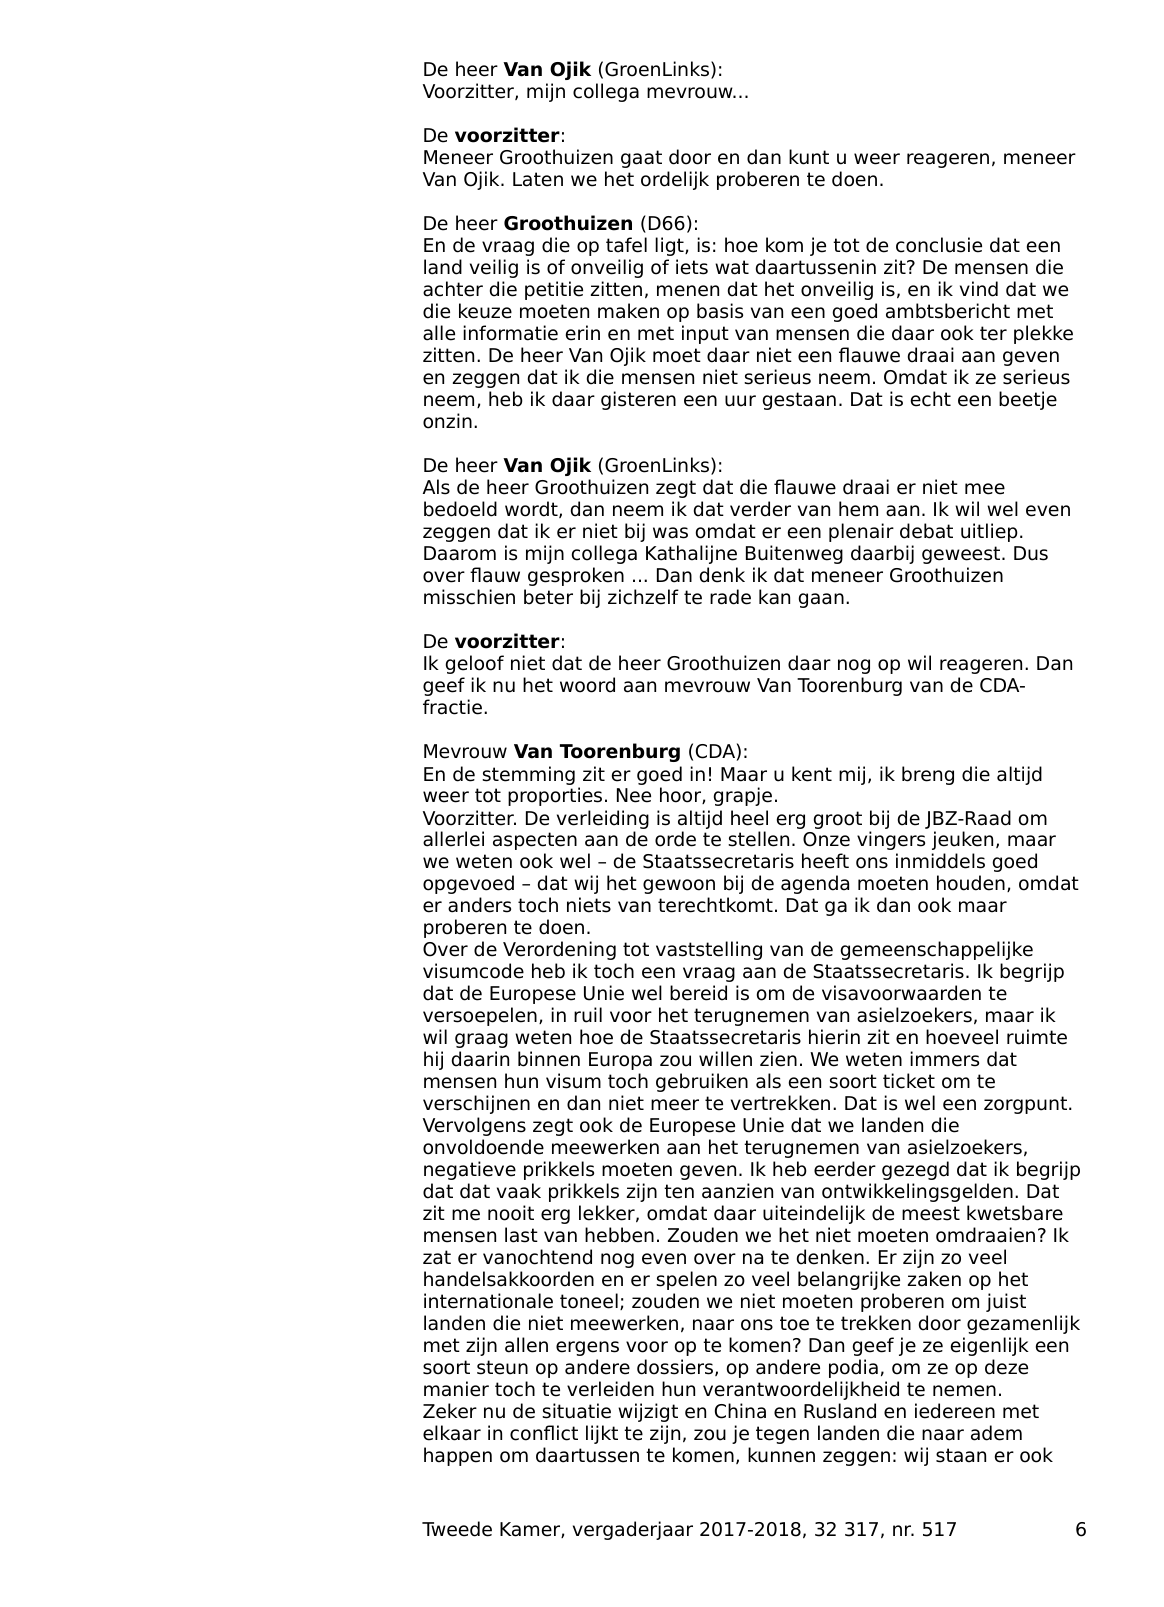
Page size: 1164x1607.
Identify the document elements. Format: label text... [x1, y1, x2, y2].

text Mevrouw Van Toorenburg (CDA): [422, 741, 1087, 763]
text En de vraag die op tafel ligt, is: hoe kom je tot de conclusie dat een land veilig is of onveilig of iets wat daartussenin zit? De mensen die achter die petitie zitten, menen dat het onveilig is, en ik vind dat we die keuze moeten maken op basis van een goed ambtsbericht met alle informatie erin en met input van mensen die daar ook ter plekke zitten. De heer Van Ojik moet daar niet een flauwe draai aan geven en zeggen dat ik die mensen niet serieus neem. Omdat ik ze serieus neem, heb ik daar gisteren een uur gestaan. Dat is echt een beetje onzin. [422, 235, 1087, 433]
text De voorzitter: [422, 125, 1087, 147]
text Als de heer Groothuizen zegt dat die flauwe draai er niet mee bedoeld wordt, dan neem ik dat verder van hem aan. Ik wil wel even zeggen dat ik er niet bij was omdat er een plenair debat uitliep. Daarom is mijn collega Kathalijne Buitenweg daarbij geweest. Dus over flauw gesproken ... Dan denk ik dat meneer Groothuizen misschien beter bij zichzelf te rade kan gaan. [422, 477, 1087, 609]
text De heer Van Ojik (GroenLinks): [422, 59, 1087, 81]
text De heer Groothuizen (D66): [422, 213, 1087, 235]
text Zeker nu de situatie wijzigt en China en Rusland en iedereen met elkaar in conflict lijkt te zijn, zou je tegen landen die naar adem happen om daartussen te komen, kunnen zeggen: wij staan er ook [422, 1401, 1087, 1467]
text Vervolgens zegt ook de Europese Unie dat we landen die onvoldoende meewerken aan het terugnemen van asielzoekers, negatieve prikkels moeten geven. Ik heb eerder gezegd dat ik begrijp dat dat vaak prikkels zijn ten aanzien van ontwikkelingsgelden. Dat zit me nooit erg lekker, omdat daar uiteindelijk de meest kwetsbare mensen last van hebben. Zouden we het niet moeten omdraaien? Ik zat er vanochtend nog even over na te denken. Er zijn zo veel handelsakkoorden en er spelen zo veel belangrijke zaken op het internationale toneel; zouden we niet moeten proberen om juist landen die niet meewerken, naar ons toe te trekken door gezamenlijk met zijn allen ergens voor op te komen? Dan geef je ze eigenlijk een soort steun op andere dossiers, op andere podia, om ze op deze manier toch te verleiden hun verantwoordelijkheid te nemen. [422, 1115, 1087, 1401]
text En de stemming zit er goed in! Maar u kent mij, ik breng die altijd weer tot proporties. Nee hoor, grapje. [422, 763, 1087, 807]
text Meneer Groothuizen gaat door en dan kunt u weer reageren, meneer Van Ojik. Laten we het ordelijk proberen te doen. [422, 147, 1087, 191]
text Voorzitter. De verleiding is altijd heel erg groot bij de JBZ-Raad om allerlei aspecten aan de orde te stellen. Onze vingers jeuken, maar we weten ook wel – de Staatssecretaris heeft ons inmiddels goed opgevoed – dat wij het gewoon bij de agenda moeten houden, omdat er anders toch niets van terechtkomt. Dat ga ik dan ook maar proberen te doen. [422, 807, 1087, 939]
text Voorzitter, mijn collega mevrouw... [422, 81, 1087, 103]
text De voorzitter: [422, 631, 1087, 653]
text Ik geloof niet dat de heer Groothuizen daar nog op wil reageren. Dan geef ik nu het woord aan mevrouw Van Toorenburg van de CDA-fractie. [422, 653, 1087, 719]
text Over de Verordening tot vaststelling van de gemeenschappelijke visumcode heb ik toch een vraag aan de Staatssecretaris. Ik begrijp dat de Europese Unie wel bereid is om de visavoorwaarden te versoepelen, in ruil voor het terugnemen van asielzoekers, maar ik wil graag weten hoe de Staatssecretaris hierin zit en hoeveel ruimte hij daarin binnen Europa zou willen zien. We weten immers dat mensen hun visum toch gebruiken als een soort ticket om te verschijnen en dan niet meer te vertrekken. Dat is wel een zorgpunt. [422, 939, 1087, 1115]
text De heer Van Ojik (GroenLinks): [422, 455, 1087, 477]
